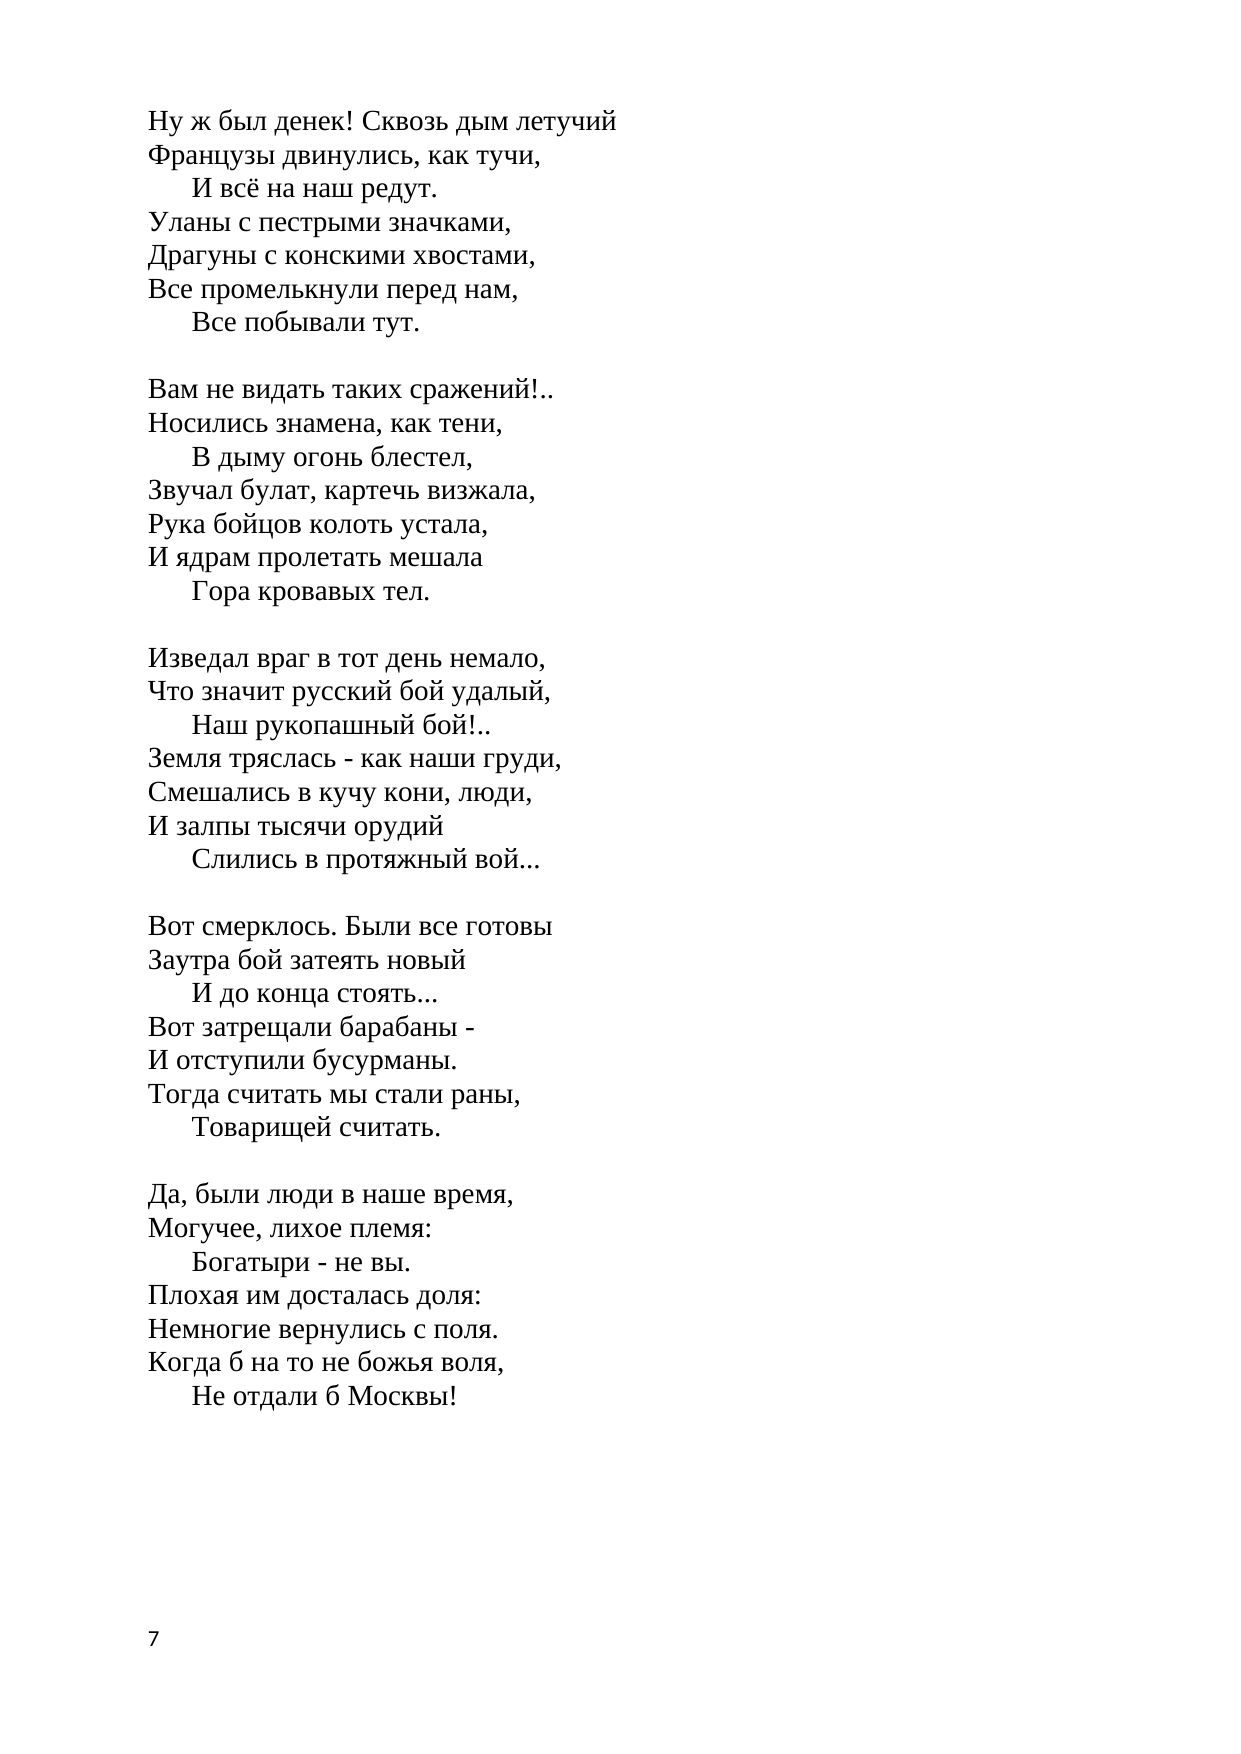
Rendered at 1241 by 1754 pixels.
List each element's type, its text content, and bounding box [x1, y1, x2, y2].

table_header Ну ж был денек! Сквозь дым летучий Французы двинулись, как тучи, И всё на наш редут. Уланы с пестрыми значками, Драгуны с конскими хвостами, Все промелькнули перед нам, Все побывали тут. Вам не видать таких сражений!.. Носились знамена, как тени, В дыму огонь блестел, Звучал булат, картечь визжала, Рука бойцов колоть устала, И ядрам пролетать мешала Гора кровавых тел. Изведал враг в тот день немало, Что значит русский бой удалый, Наш рукопашный бой!.. Земля тряслась - как наши груди, Смешались в кучу кони, люди, И залпы тысячи орудий Слились в протяжный вой... Вот смерклось. Были все готовы Заутра бой затеять новый И до конца стоять... Вот затрещали барабаны - И отступили бусурманы. Тогда считать мы стали раны, Товарищей считать. Да, были люди в наше время, Могучее, лихое племя: Богатыри - не вы. Плохая им досталась доля: Немногие вернулись с поля. Когда б на то не божья воля, Не отдали б Москвы! [146, 102, 625, 1413]
